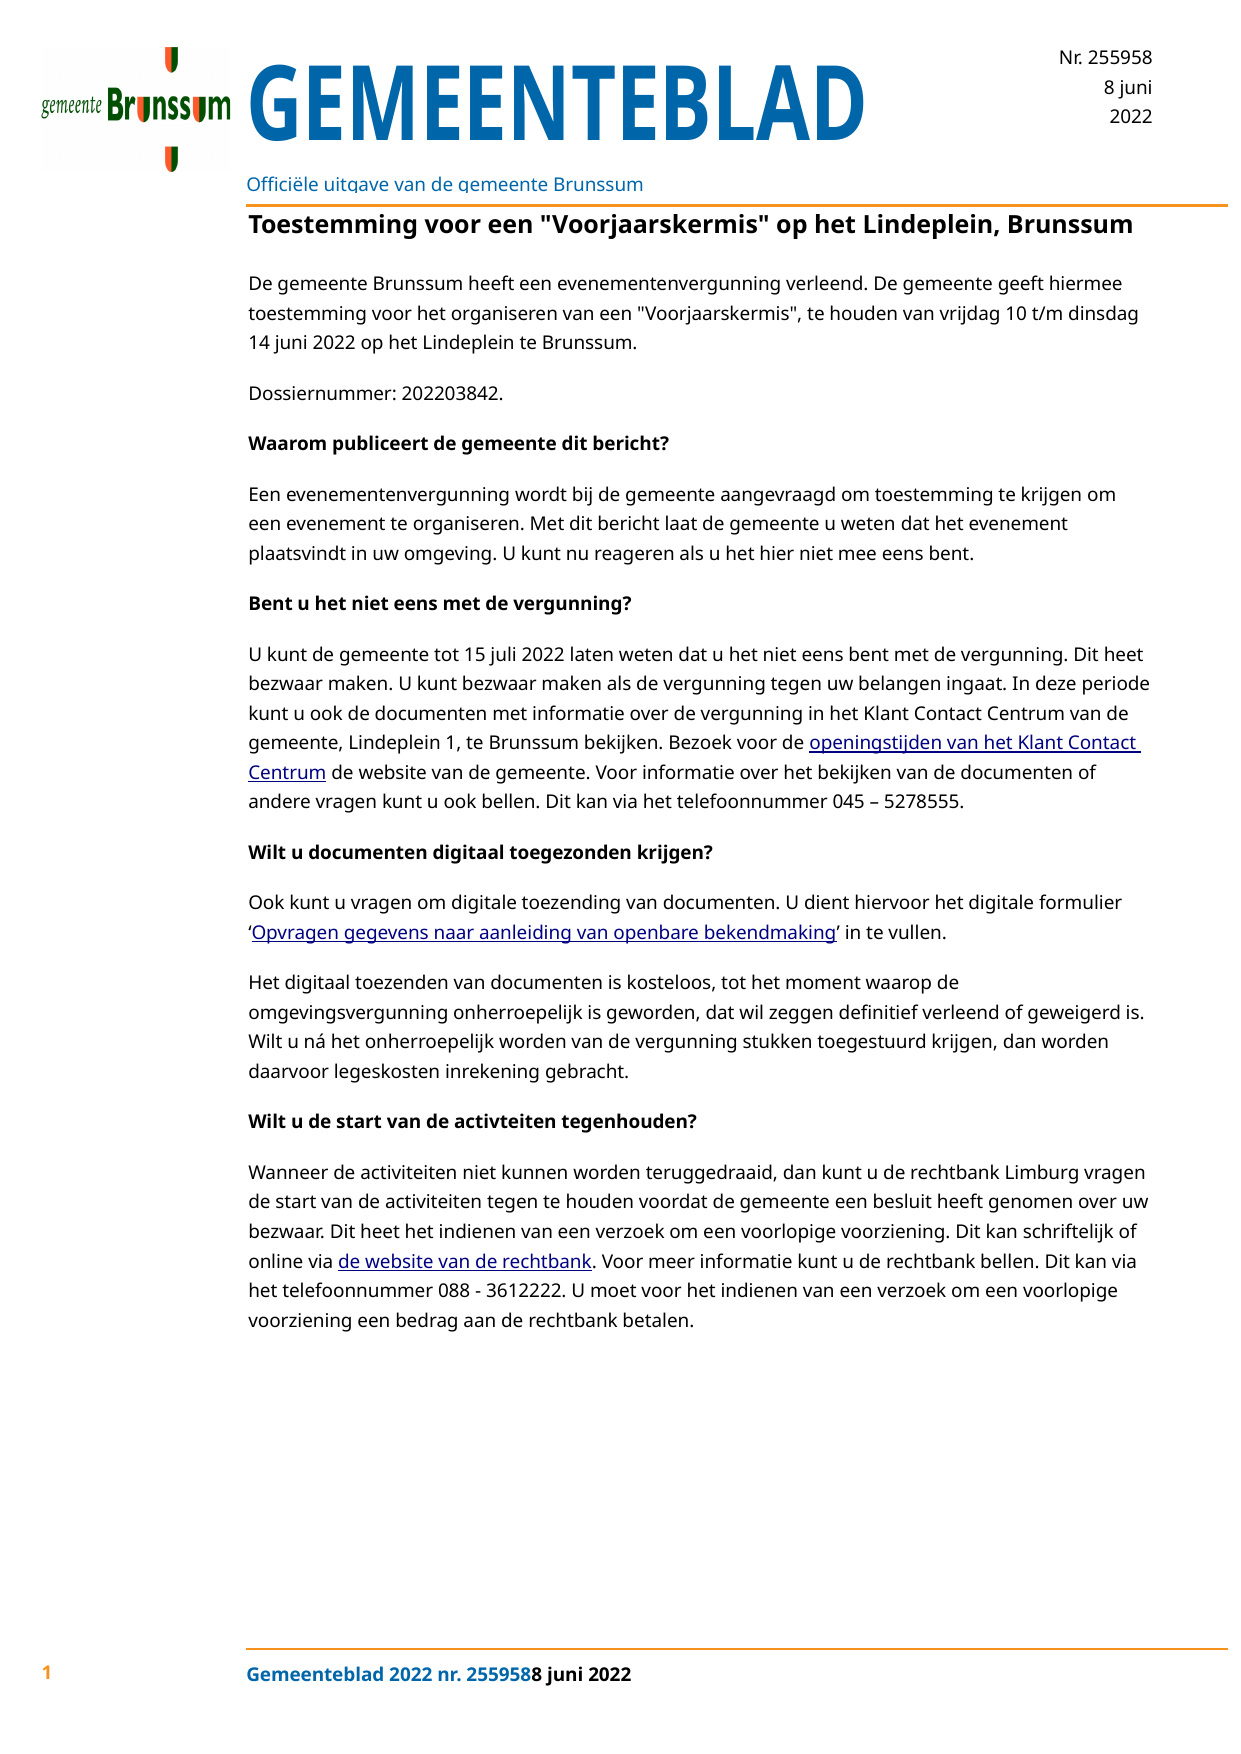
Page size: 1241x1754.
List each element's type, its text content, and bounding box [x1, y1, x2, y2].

text Bent u het niet eens met de vergunning? [248, 590, 1152, 616]
text Dossiernummer: 202203842. [248, 380, 1152, 406]
picture [41, 47, 231, 172]
text Wilt u de start van de activteiten tegenhouden? [248, 1109, 1152, 1134]
text U kunt de gemeente tot 15 juli 2022 laten weten dat u het niet eens bent met de vergunning. Dit heet bezwaar maken. U kunt bezwaar maken als de vergunning tegen uw belangen ingaat. In deze periode kunt u ook de documenten met informatie over de vergunning in het Klant Contact Centrum van de gemeente, Lindeplein 1, te Brunssum bekijken. Bezoek voor de openingstijden van het Klant Contact Centrum de website van de gemeente. Voor informatie over het bekijken van de documenten of andere vragen kunt u ook bellen. Dit kan via het telefoonnummer 045 – 5278555. [248, 641, 1152, 814]
text Wilt u documenten digitaal toegezonden krijgen? [248, 839, 1152, 865]
text De gemeente Brunssum heeft een evenementenvergunning verleend. De gemeente geeft hiermee toestemming voor het organiseren van een "Voorjaarskermis", te houden van vrijdag 10 t/m dinsdag 14 juni 2022 op het Lindeplein te Brunssum. [248, 270, 1152, 355]
text Het digitaal toezenden van documenten is kosteloos, tot het moment waarop de omgevingsvergunning onherroepelijk is geworden, dat wil zeggen definitief verleend of geweigerd is. Wilt u ná het onherroepelijk worden van de vergunning stukken toegestuurd krijgen, dan worden daarvoor legeskosten inrekening gebracht. [248, 969, 1152, 1084]
text Wanneer de activiteiten niet kunnen worden teruggedraaid, dan kunt u de rechtbank Limburg vragen de start van de activiteiten tegen te houden voordat de gemeente een besluit heeft genomen over uw bezwaar. Dit heet het indienen van een verzoek om een voorlopige voorziening. Dit kan schriftelijk of online via de website van de rechtbank. Voor meer informatie kunt u de rechtbank bellen. Dit kan via het telefoonnummer 088 - 3612222. U moet voor het indienen van een verzoek om een voorlopige voorziening een bedrag aan de rechtbank betalen. [248, 1159, 1152, 1333]
text Toestemming voor een "Voorjaarskermis" op het Lindeplein, Brunssum [248, 207, 1152, 241]
text Waarom publiceert de gemeente dit bericht? [248, 430, 1152, 456]
text Een evenementenvergunning wordt bij de gemeente aangevraagd om toestemming te krijgen om een evenement te organiseren. Met dit bericht laat de gemeente u weten dat het evenement plaatsvindt in uw omgeving. U kunt nu reageren als u het hier niet mee eens bent. [248, 481, 1152, 566]
text Ook kunt u vragen om digitale toezending van documenten. U dient hiervoor het digitale formulier ‘Opvragen gegevens naar aanleiding van openbare bekendmaking’ in te vullen. [248, 889, 1152, 945]
